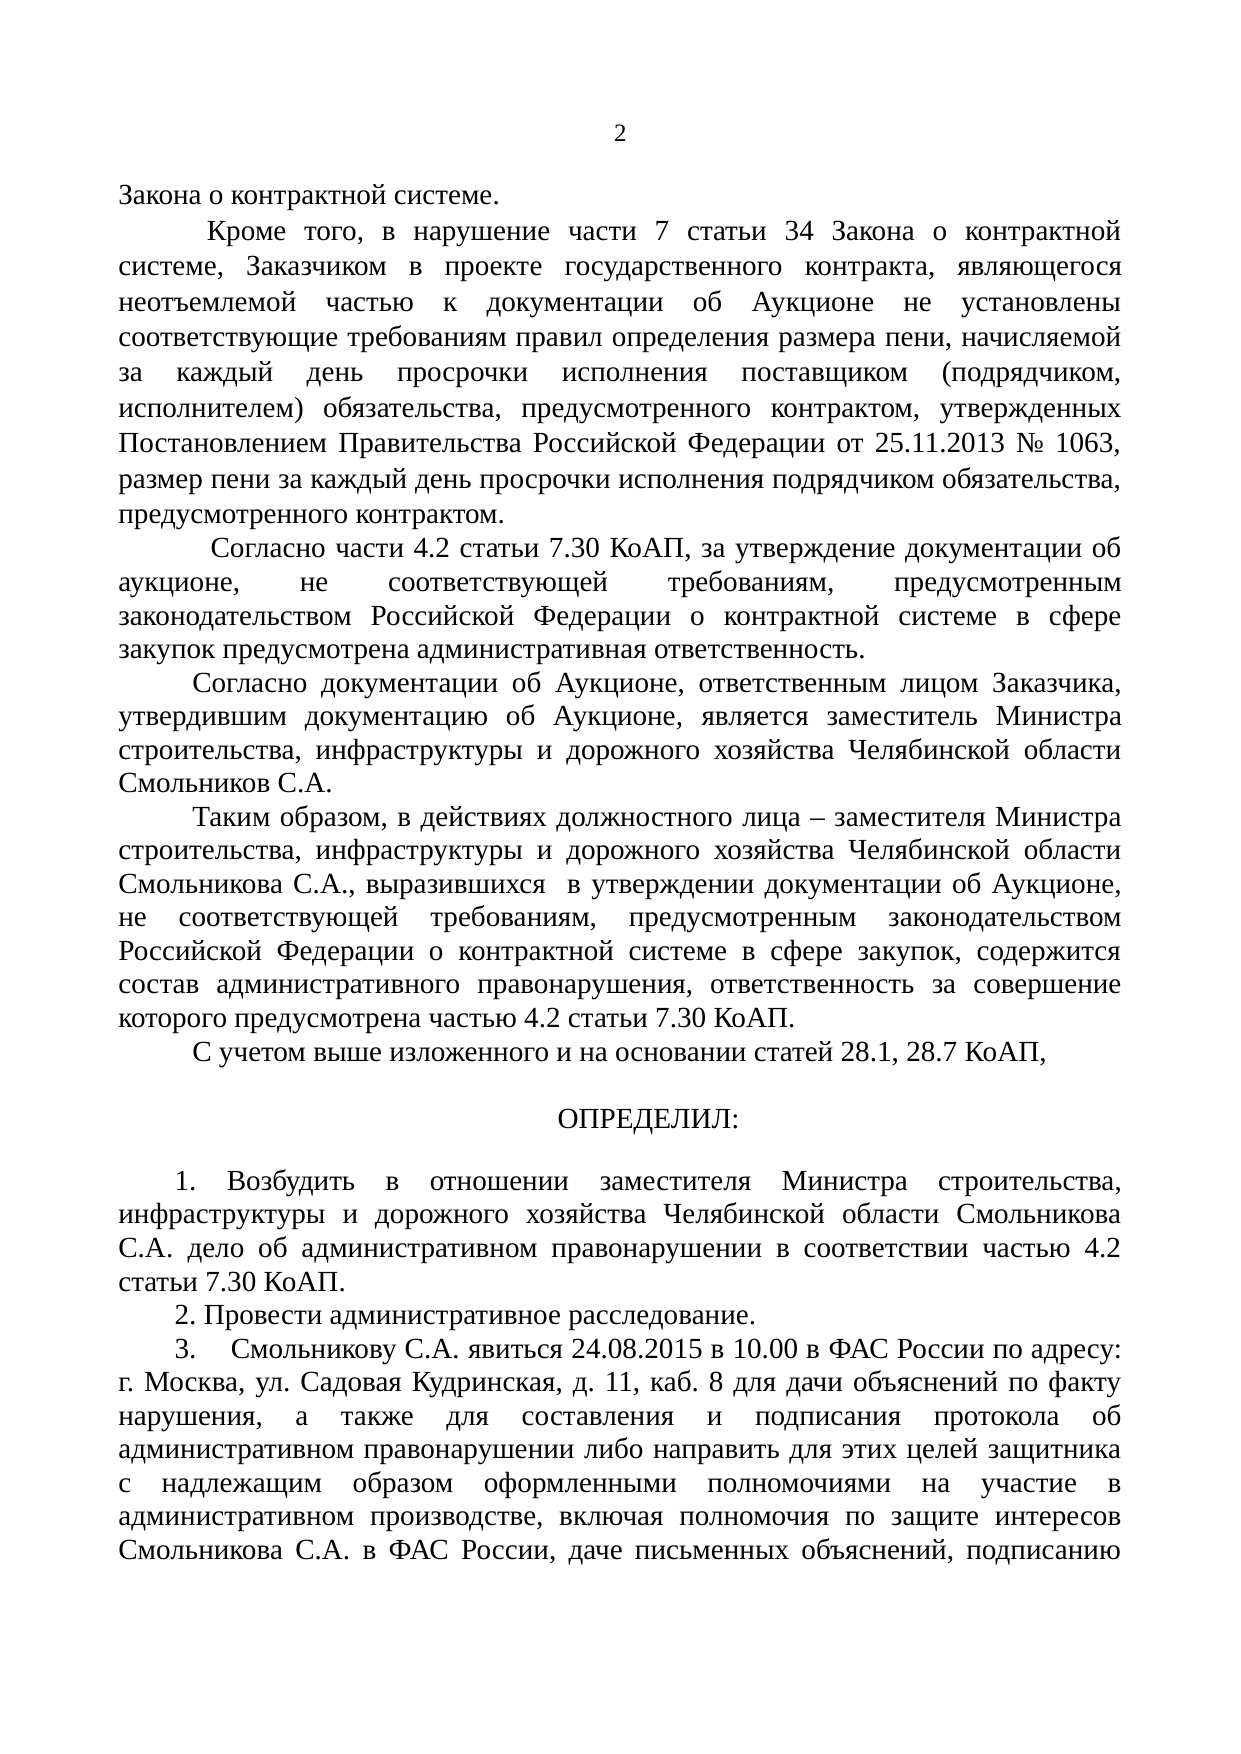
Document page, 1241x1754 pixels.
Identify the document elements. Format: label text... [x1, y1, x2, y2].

list Смольникову С.А. явиться 24.08.2015 в 10.00 в ФАС России по адресу: г. Москва, ул. Садовая Кудринская, д. 11, каб. 8 для дачи объяснений по факту нарушения, а также для составления и подписания протокола об административном правонарушении либо направить для этих целей защитника с надлежащим образом оформленными полномочиями на участие в административном производстве, включая полномочия по защите интересов Смольникова С.А. в ФАС России, даче письменных объяснений, подписанию [118, 1331, 1122, 1566]
text ОПРЕДЕЛИЛ: [118, 1101, 1122, 1134]
text Согласно части 4.2 статьи 7.30 КоАП, за утверждение документации об аукционе, не соответствующей требованиям, предусмотренным законодательством Российской Федерации о контрактной системе в сфере закупок предусмотрена административная ответственность. [118, 531, 1122, 665]
text Кроме того, в нарушение части 7 статьи 34 Закона о контрактной системе, Заказчиком в проекте государственного контракта, являющегося неотъемлемой частью к документации об Аукционе не установлены соответствующие требованиям правил определения размера пени, начисляемой за каждый день просрочки исполнения поставщиком (подрядчиком, исполнителем) обязательства, предусмотренного контрактом, утвержденных Постановлением Правительства Российской Федерации от 25.11.2013 № 1063, размер пени за каждый день просрочки исполнения подрядчиком обязательства, предусмотренного контрактом. [118, 212, 1122, 531]
text Закона о контрактной системе. [118, 176, 1122, 212]
text С учетом выше изложенного и на основании статей 28.1, 28.7 КоАП, [118, 1034, 1122, 1067]
text Согласно документации об Аукционе, ответственным лицом Заказчика, утвердившим документацию об Аукционе, является заместитель Министра строительства, инфраструктуры и дорожного хозяйства Челябинской области Смольников С.А. [118, 665, 1122, 799]
text 2. Провести административное расследование. [118, 1297, 1122, 1331]
text Таким образом, в действиях должностного лица – заместителя Министра строительства, инфраструктуры и дорожного хозяйства Челябинской области Смольникова С.А., выразившихся в утверждении документации об Аукционе, не соответствующей требованиям, предусмотренным законодательством Российской Федерации о контрактной системе в сфере закупок, содержится состав административного правонарушения, ответственность за совершение которого предусмотрена частью 4.2 статьи 7.30 КоАП. [118, 799, 1122, 1034]
text 1. Возбудить в отношении заместителя Министра строительства, инфраструктуры и дорожного хозяйства Челябинской области Смольникова С.А. дело об административном правонарушении в соответствии частью 4.2 статьи 7.30 КоАП. [118, 1163, 1122, 1297]
